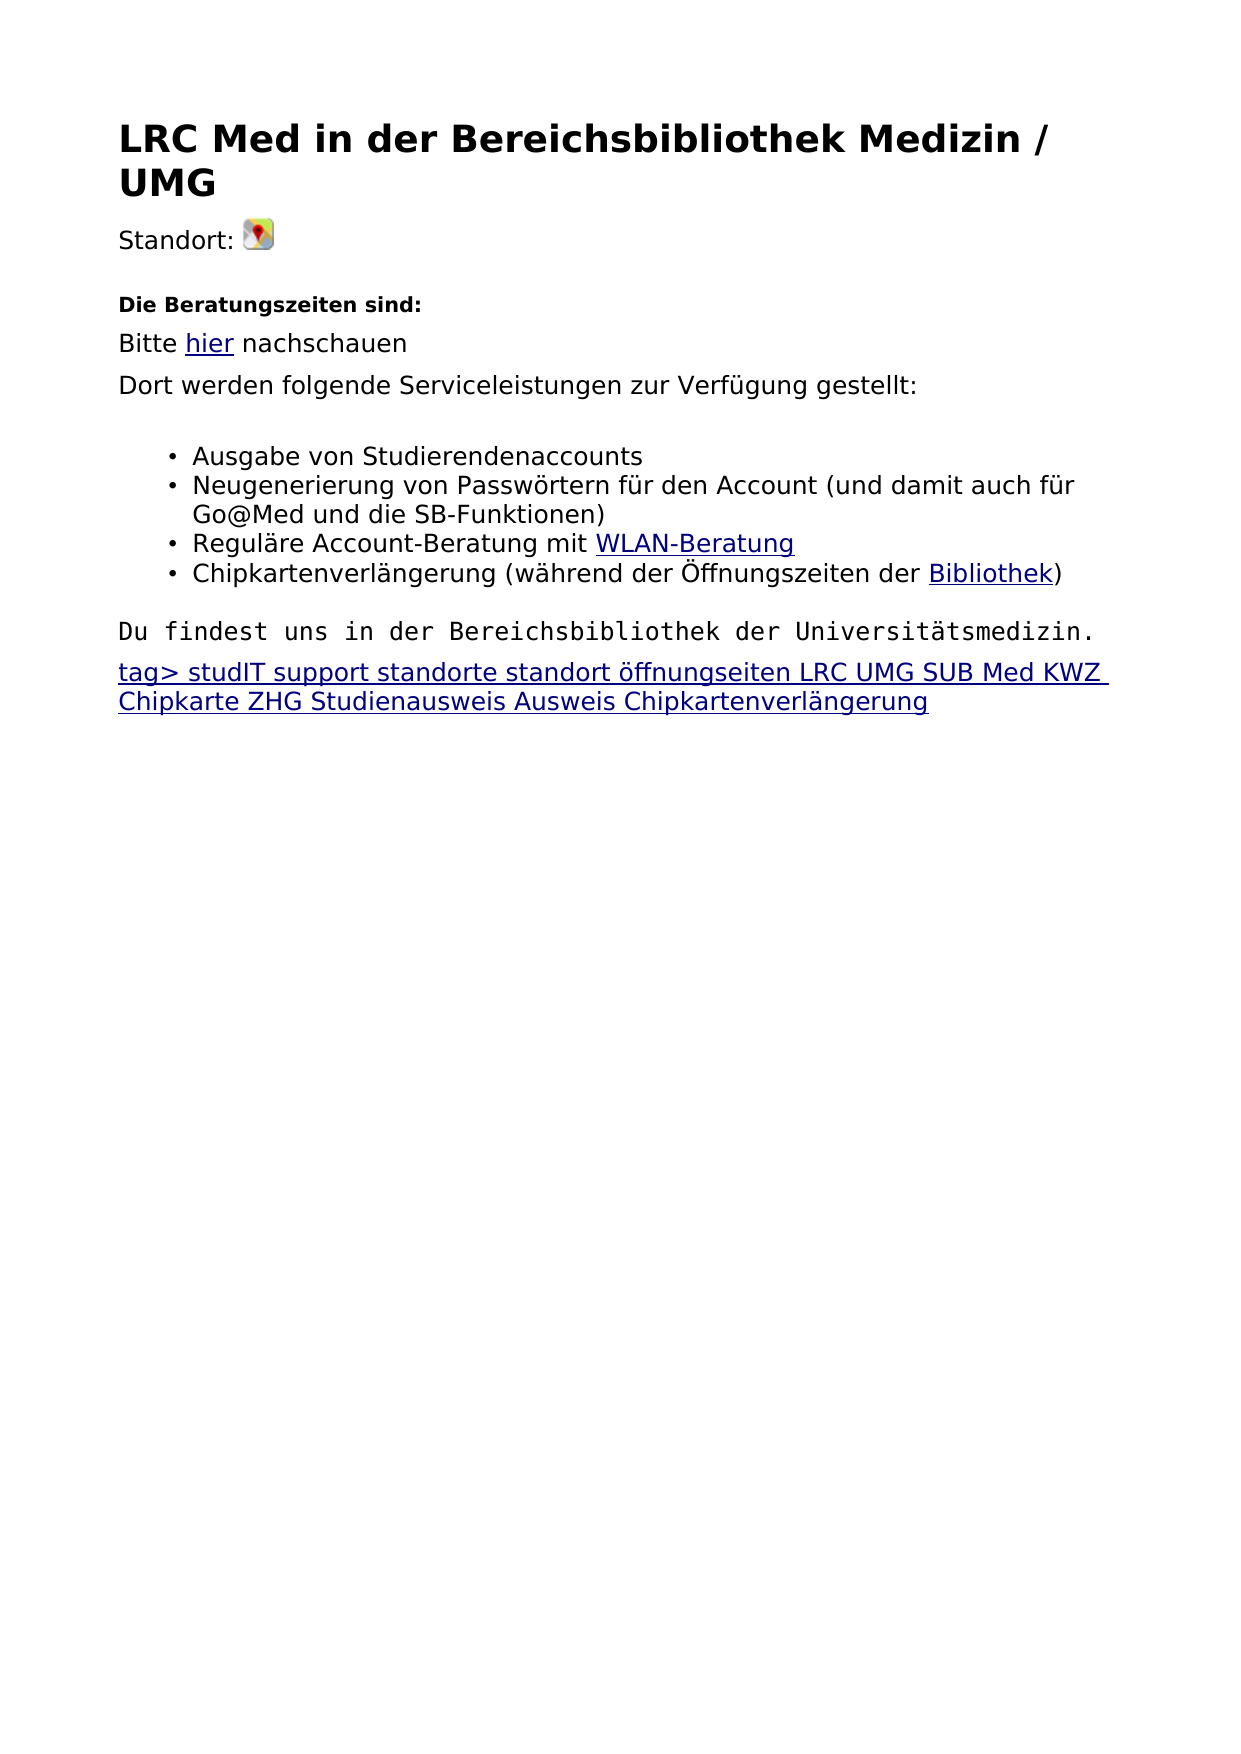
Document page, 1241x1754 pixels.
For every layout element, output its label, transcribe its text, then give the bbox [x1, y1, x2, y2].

list Chipkartenverlängerung (während der Öffnungszeiten der Bibliothek) [177, 559, 1122, 588]
subtitle LRC Med in der Bereichsbibliothek Medizin / UMG [118, 118, 1122, 205]
text Dort werden folgende Serviceleistungen zur Verfügung gestellt: [118, 371, 1122, 400]
picture [242, 217, 274, 250]
text Du findest uns in der Bereichsbibliothek der Universitätsmedizin. [118, 617, 1122, 647]
text Bitte hier nachschauen [118, 329, 1122, 358]
list Ausgabe von Studierendenaccounts [177, 442, 1122, 471]
list Reguläre Account-Beratung mit WLAN-Beratung [177, 530, 1122, 559]
list Neugenerierung von Passwörtern für den Account (und damit auch für Go@Med und die SB-Funktionen) [177, 471, 1122, 530]
text tag> studIT support standorte standort öffnungseiten LRC UMG SUB Med KWZ Chipkarte ZHG Studienausweis Ausweis Chipkartenverlängerung [118, 658, 1122, 717]
text Standort: [118, 218, 1122, 255]
subtitle Die Beratungszeiten sind: [118, 293, 1122, 317]
